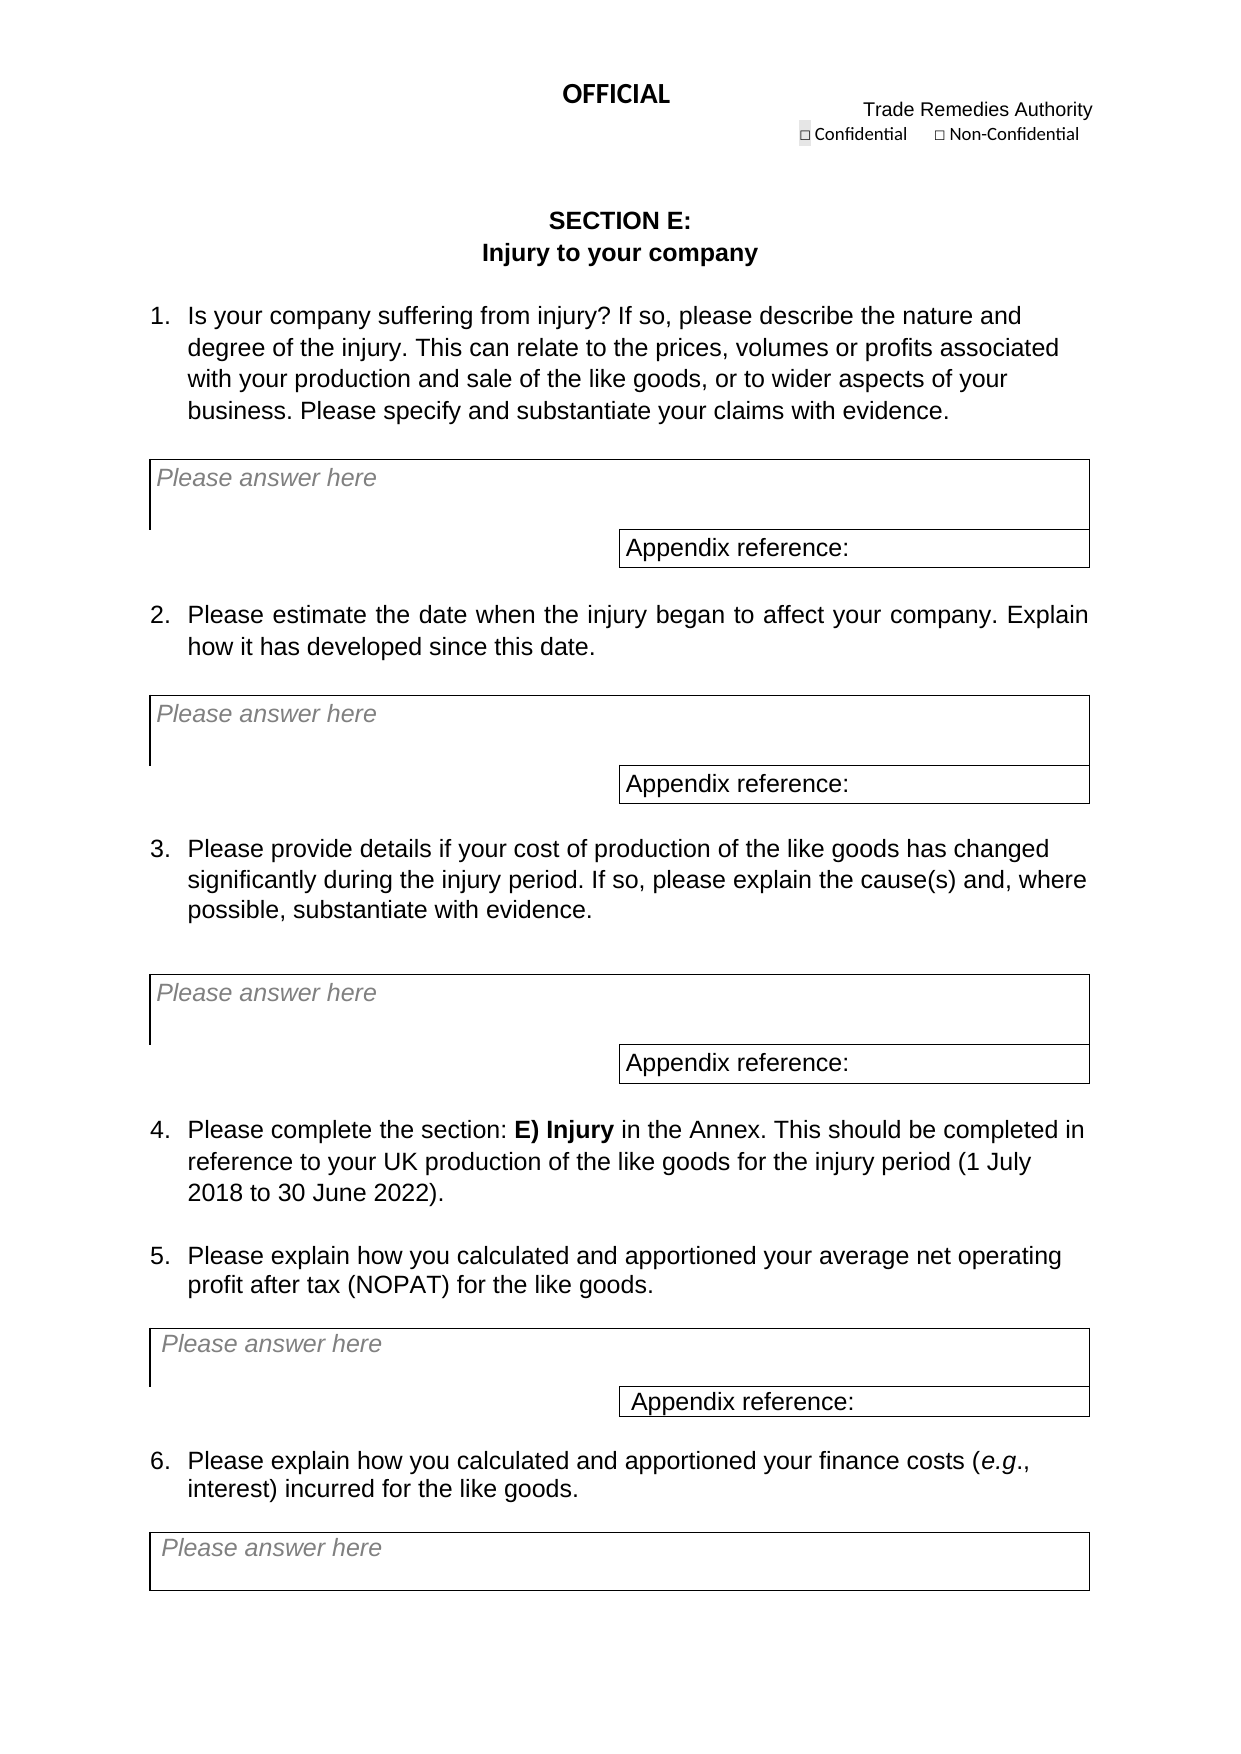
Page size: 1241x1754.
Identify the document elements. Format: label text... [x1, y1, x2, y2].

table_cell Appendix reference: [620, 766, 1089, 803]
list Please explain how you calculated and apportioned your average net operating profit after tax (NOPAT) for the like goods. [150, 1241, 1090, 1299]
table_header Please answer here [151, 1329, 1089, 1386]
table_cell Appendix reference: [620, 1045, 1089, 1082]
table_cell [150, 766, 619, 803]
list Please complete the section: E) Injury in the Annex. This should be completed in reference to your UK production of the like goods for the injury period (1 July 2018 to 30 June 2022). [150, 1115, 1090, 1207]
subtitle SECTION E: Injury to your company [150, 206, 1090, 267]
table_cell [150, 530, 619, 567]
table_cell [150, 1387, 619, 1416]
table_header Please answer here [151, 1533, 1089, 1590]
table_cell Appendix reference: [620, 530, 1089, 567]
table_header Please answer here [151, 975, 1089, 1044]
table_cell [150, 1045, 619, 1082]
table_cell Appendix reference: [620, 1387, 1089, 1416]
list Is your company suffering from injury? If so, please describe the nature and degree of the injury. This can relate to the prices, volumes or profits associated with your production and sale of the like goods, or to wider aspects of your business. Please specify and substantiate your claims with evidence. [150, 301, 1090, 424]
table_header Please answer here [151, 460, 1089, 529]
list Please provide details if your cost of production of the like goods has changed significantly during the injury period. If so, please explain the cause(s) and, where possible, substantiate with evidence. [150, 834, 1090, 924]
list Please explain how you calculated and apportioned your finance costs (e.g., interest) incurred for the like goods. [150, 1446, 1090, 1503]
table_header Please answer here [151, 696, 1089, 764]
list Please estimate the date when the injury began to affect your company. Explain how it has developed since this date. [150, 600, 1090, 660]
